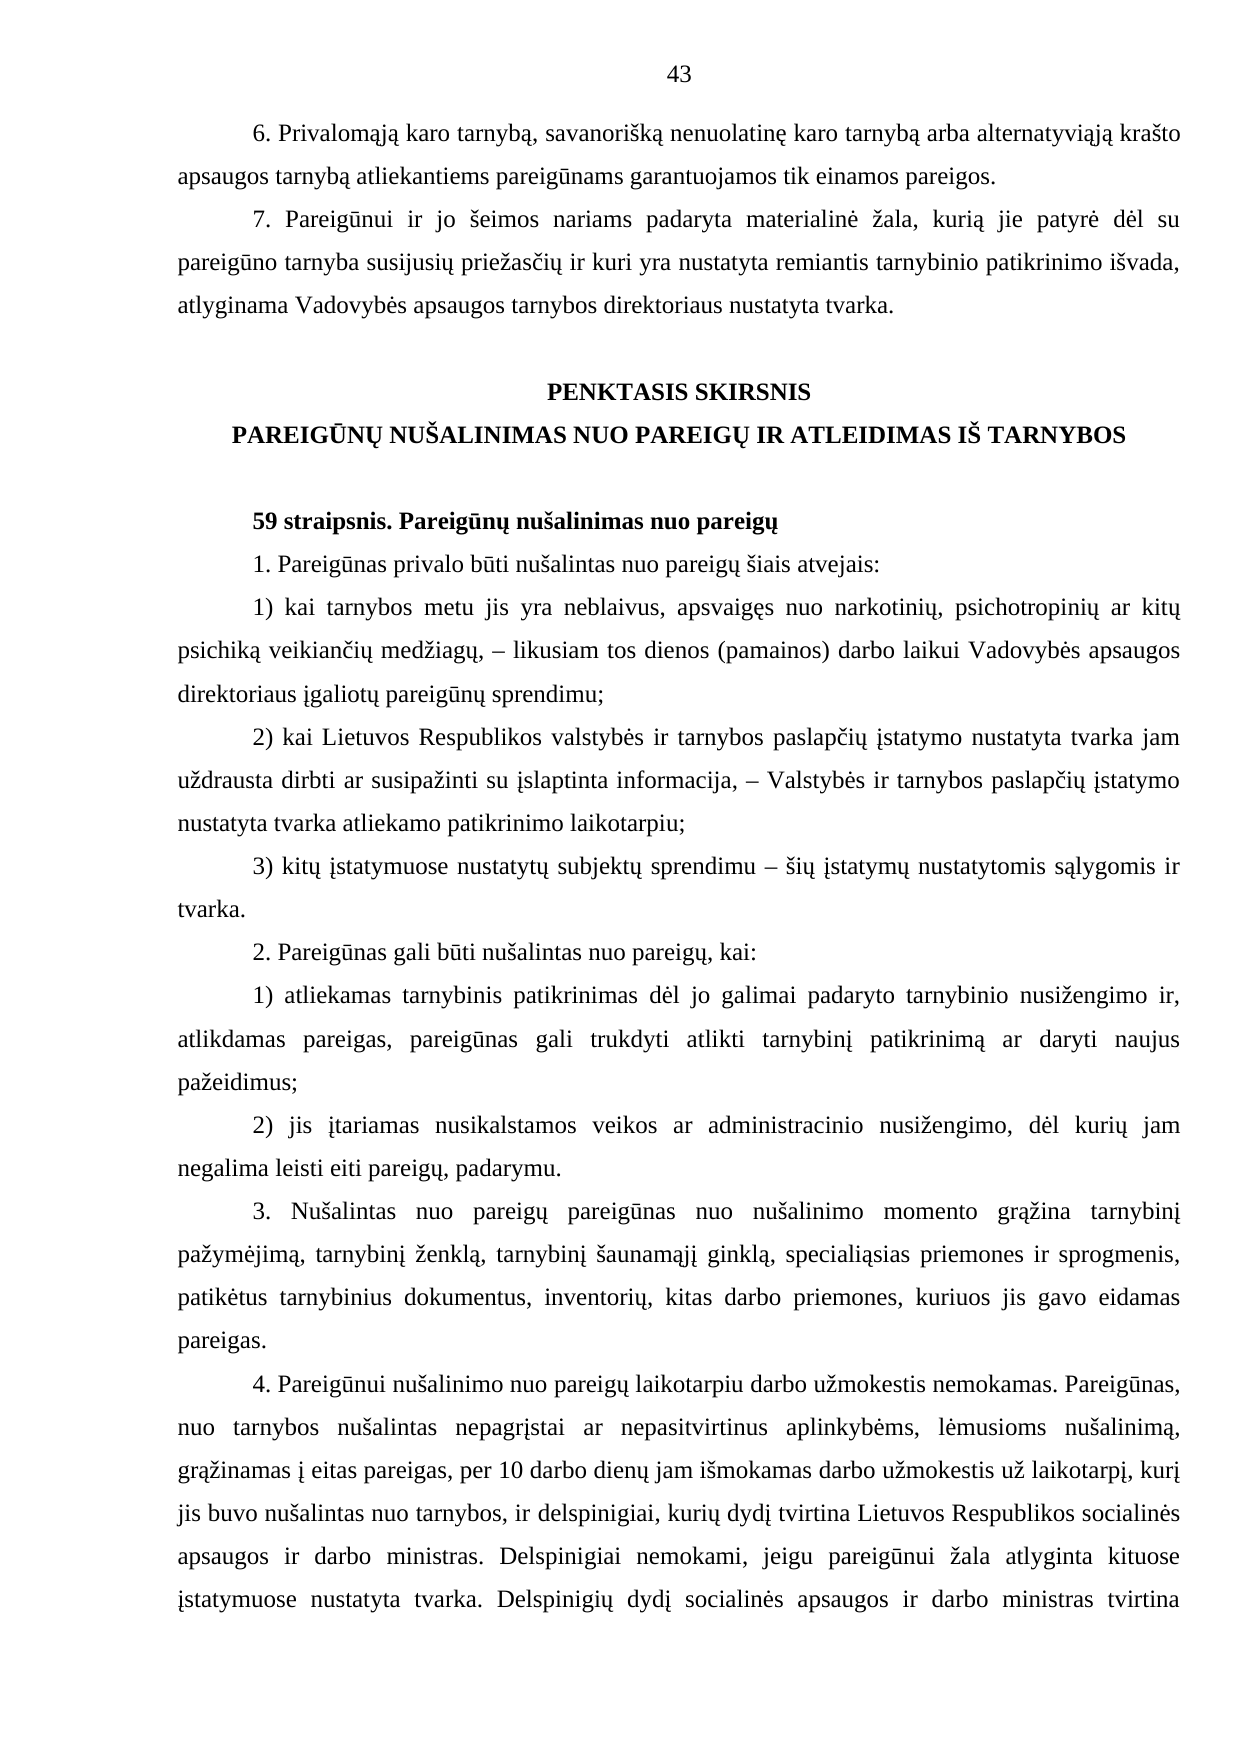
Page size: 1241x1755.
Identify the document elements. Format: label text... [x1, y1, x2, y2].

text 4. Pareigūnui nušalinimo nuo pareigų laikotarpiu darbo užmokestis nemokamas. Pareigūnas, nuo tarnybos nušalintas nepagrįstai ar nepasitvirtinus aplinkybėms, lėmusioms nušalinimą, grąžinamas į eitas pareigas, per 10 darbo dienų jam išmokamas darbo užmokestis už laikotarpį, kurį jis buvo nušalintas nuo tarnybos, ir delspinigiai, kurių dydį tvirtina Lietuvos Respublikos socialinės apsaugos ir darbo ministras. Delspinigiai nemokami, jeigu pareigūnui žala atlyginta kituose įstatymuose nustatyta tvarka. Delspinigių dydį socialinės apsaugos ir darbo ministras tvirtina [177, 1369, 1181, 1613]
text 2) kai Lietuvos Respublikos valstybės ir tarnybos paslapčių įstatymo nustatyta tvarka jam uždrausta dirbti ar susipažinti su įslaptinta informacija, – Valstybės ir tarnybos paslapčių įstatymo nustatyta tvarka atliekamo patikrinimo laikotarpiu; [177, 722, 1181, 837]
text 3. Nušalintas nuo pareigų pareigūnas nuo nušalinimo momento grąžina tarnybinį pažymėjimą, tarnybinį ženklą, tarnybinį šaunamąjį ginklą, specialiąsias priemones ir sprogmenis, patikėtus tarnybinius dokumentus, inventorių, kitas darbo priemones, kuriuos jis gavo eidamas pareigas. [177, 1196, 1181, 1354]
text 2) jis įtariamas nusikalstamos veikos ar administracinio nusižengimo, dėl kurių jam negalima leisti eiti pareigų, padarymu. [177, 1110, 1181, 1182]
text 7. Pareigūnui ir jo šeimos nariams padaryta materialinė žala, kurią jie patyrė dėl su pareigūno tarnyba susijusių priežasčių ir kuri yra nustatyta remiantis tarnybinio patikrinimo išvada, atlyginama Vadovybės apsaugos tarnybos direktoriaus nustatyta tvarka. [177, 204, 1181, 319]
text PAREIGŪNŲ NUŠALINIMAS NUO PAREIGŲ IR ATLEIDIMAS IŠ TARNYBOS [177, 420, 1181, 449]
text 1. Pareigūnas privalo būti nušalintas nuo pareigų šiais atvejais: [177, 549, 1181, 578]
text 59 straipsnis. Pareigūnų nušalinimas nuo pareigų [177, 506, 1181, 535]
text 3) kitų įstatymuose nustatytų subjektų sprendimu – šių įstatymų nustatytomis sąlygomis ir tvarka. [177, 851, 1181, 923]
text 1) kai tarnybos metu jis yra neblaivus, apsvaigęs nuo narkotinių, psichotropinių ar kitų psichiką veikiančių medžiagų, – likusiam tos dienos (pamainos) darbo laikui Vadovybės apsaugos direktoriaus įgaliotų pareigūnų sprendimu; [177, 592, 1181, 707]
text PENKTASIS SKIRSNIS [177, 377, 1181, 406]
text 1) atliekamas tarnybinis patikrinimas dėl jo galimai padaryto tarnybinio nusižengimo ir, atlikdamas pareigas, pareigūnas gali trukdyti atlikti tarnybinį patikrinimą ar daryti naujus pažeidimus; [177, 981, 1181, 1096]
text 2. Pareigūnas gali būti nušalintas nuo pareigų, kai: [177, 937, 1181, 966]
text 6. Privalomąją karo tarnybą, savanorišką nenuolatinę karo tarnybą arba alternatyviąją krašto apsaugos tarnybą atliekantiems pareigūnams garantuojamos tik einamos pareigos. [177, 118, 1181, 190]
